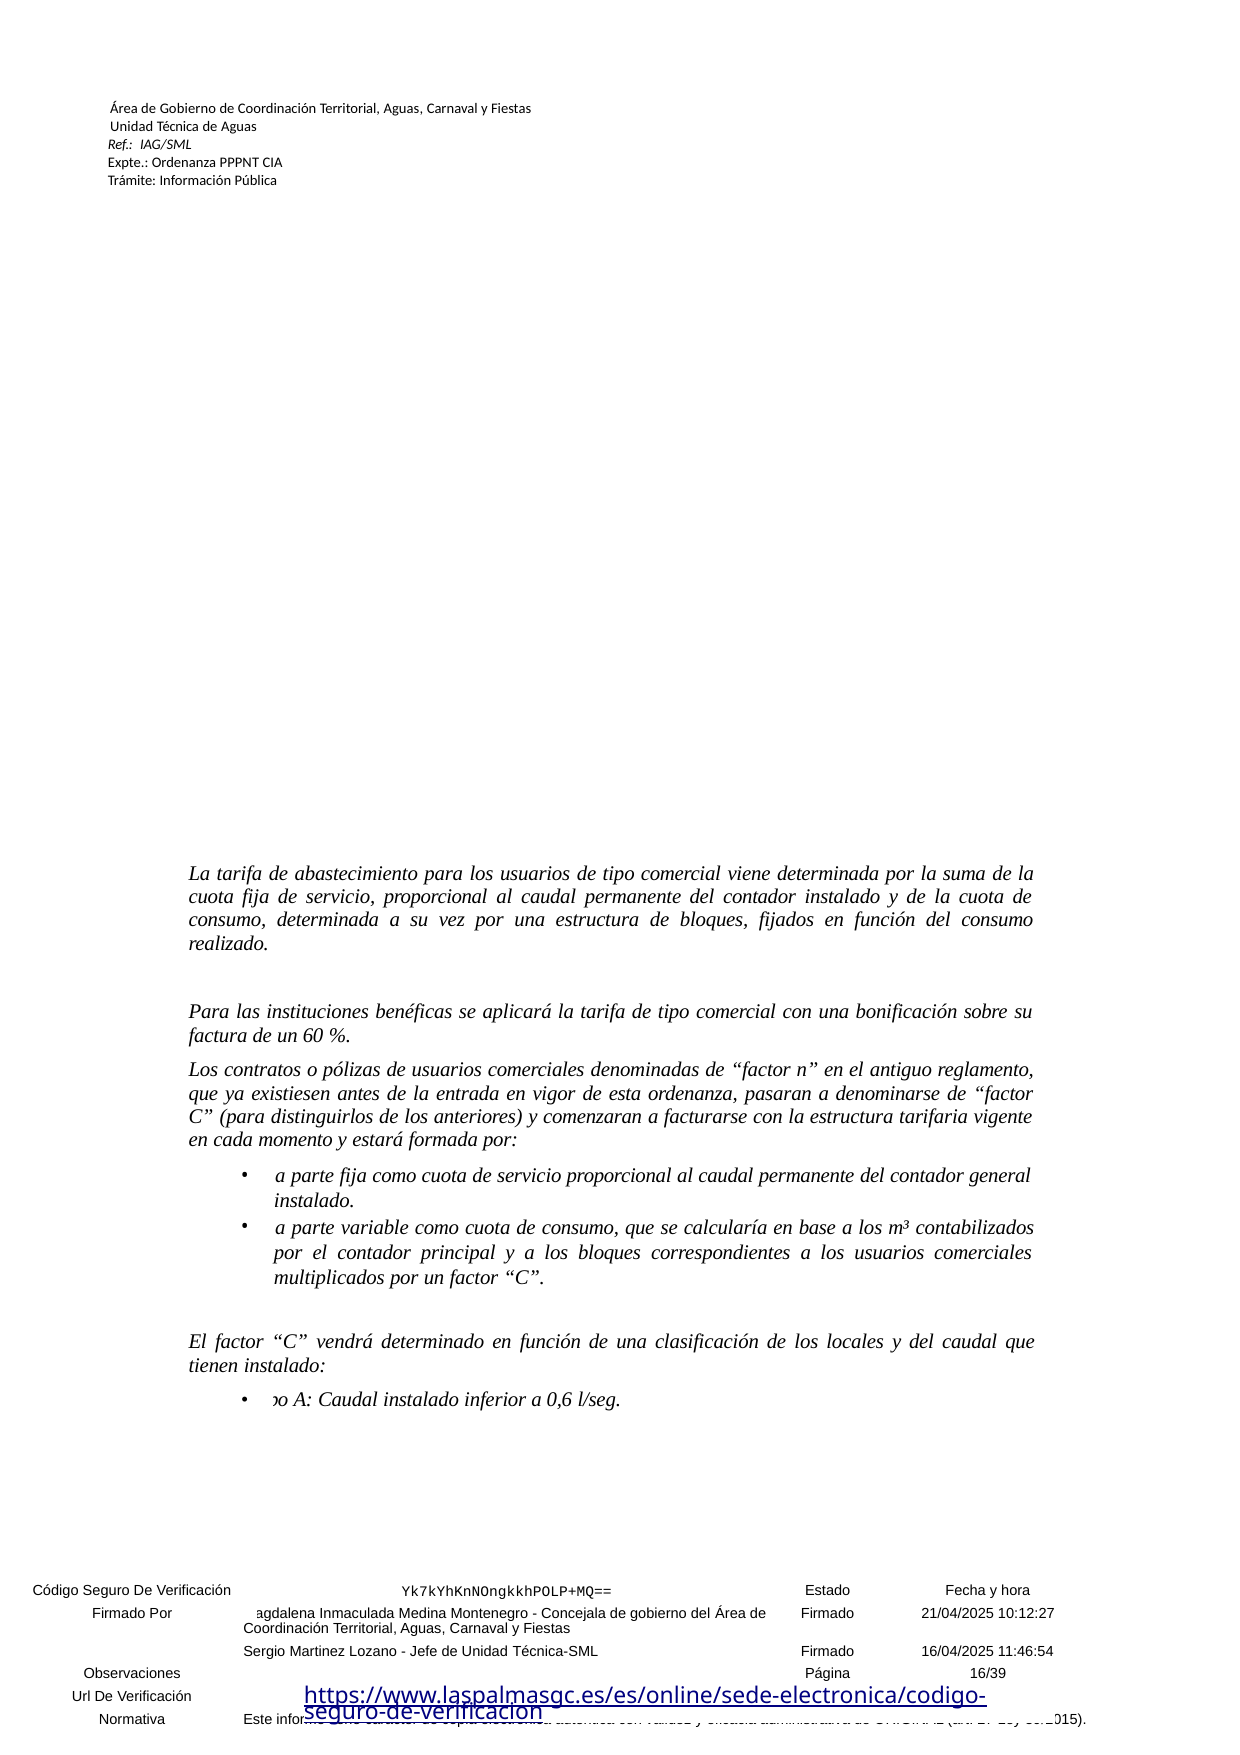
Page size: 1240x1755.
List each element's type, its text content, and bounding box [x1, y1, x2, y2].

text Expte.: Ordenanza PPPNT CIA [108, 153, 559, 171]
text Área de Gobierno de Coordinación Territorial, Aguas, Carnaval y Fiestas [110, 98, 559, 117]
text Sergio Martinez Lozano - Jefe de Unidad Técnica-SML [243, 1643, 623, 1659]
text que ya existiesen antes de la entrada en vigor de esta ordenanza, pasaran a denominarse de “factor [188, 1082, 1054, 1104]
text Observaciones [83, 1666, 214, 1682]
text Una parte fija como cuota de servicio proporcional al caudal permanente del contador general [275, 1164, 1054, 1187]
text instalado. [274, 1190, 1054, 1212]
text C” (para distinguirlos de los anteriores) y comenzaran a facturarse con la estructura tarifaria vigente [188, 1105, 1054, 1128]
text realizado. [188, 932, 1054, 955]
text Una parte variable como cuota de consumo, que se calcularía en base a los m³ contabilizados [275, 1216, 1054, 1239]
text tienen instalado: [188, 1354, 1054, 1377]
text La tarifa de abastecimiento para los usuarios de tipo comercial viene determinada por la suma de la [188, 862, 1054, 885]
text Tipo A: Caudal instalado inferior a 0,6 l/seg. [273, 1389, 644, 1411]
text Código Seguro De Verificación [32, 1583, 257, 1599]
text Estado [805, 1583, 872, 1599]
text Página [805, 1666, 876, 1682]
text https://www.laspalmasgc.es/es/online/sede-electronica/codigo-seguro-de-verificacion [556, 1690, 960, 1705]
text Firmado [801, 1606, 876, 1622]
text Firmado Por [92, 1606, 257, 1622]
text Los contratos o pólizas de usuarios comerciales denominadas de “factor n” en el antiguo reglamento, [188, 1058, 1054, 1081]
text multiplicados por un factor “C”. [274, 1267, 1054, 1289]
text Yk7kYhKnNOngkkhPOLP+MQ== [401, 1584, 636, 1600]
text Coordinación Territorial, Aguas, Carnaval y Fiestas [243, 1622, 791, 1636]
text Trámite: Información Pública [108, 171, 559, 189]
text Url De Verificación [72, 1689, 214, 1705]
text • [241, 1162, 275, 1187]
text https://www.laspalmasgc.es/es/online/sede-electronica/codigo-seguro-de-verificacion [338, 1690, 468, 1705]
text en cada momento y estará formada por: [188, 1129, 1054, 1151]
text 16/39 [969, 1666, 1077, 1682]
text 21/04/2025 10:12:27 [921, 1606, 1077, 1622]
text Ref.: IAG/SML [108, 135, 559, 153]
text 16/04/2025 11:46:54 [921, 1643, 1077, 1659]
text Para las instituciones benéficas se aplicará la tarifa de tipo comercial con una bonificación sobre su [188, 1001, 1054, 1023]
text Unidad Técnica de Aguas [110, 117, 559, 135]
text Firmado [801, 1643, 876, 1659]
text https://www.laspalmasgc.es/es/online/sede-electronica/codigo-seguro-de-verificacion [339, 1690, 1055, 1723]
text factura de un 60 %. [188, 1024, 1054, 1047]
text • [241, 1214, 275, 1239]
text El factor “C” vendrá determinado en función de una clasificación de los locales y del caudal que [188, 1331, 1054, 1353]
text consumo, determinada a su vez por una estructura de bloques, fijados en función del consumo [188, 909, 1054, 931]
text • [241, 1389, 273, 1411]
text Normativa [99, 1712, 214, 1728]
text Magdalena Inmaculada Medina Montenegro - Concejala de gobierno del Área de [257, 1606, 791, 1622]
text cuota fija de servicio, proporcional al caudal permanente del contador instalado y de la cuota de [188, 885, 1054, 908]
text Este informe tiene carácter de copia electrónica auténtica con validez y eficacia administrativa de ORIGINAL (art. 27 Ley 39/2015). [243, 1712, 1113, 1728]
text por el contador principal y a los bloques correspondientes a los usuarios comerciales [274, 1241, 1054, 1264]
text Fecha y hora [945, 1583, 1052, 1599]
